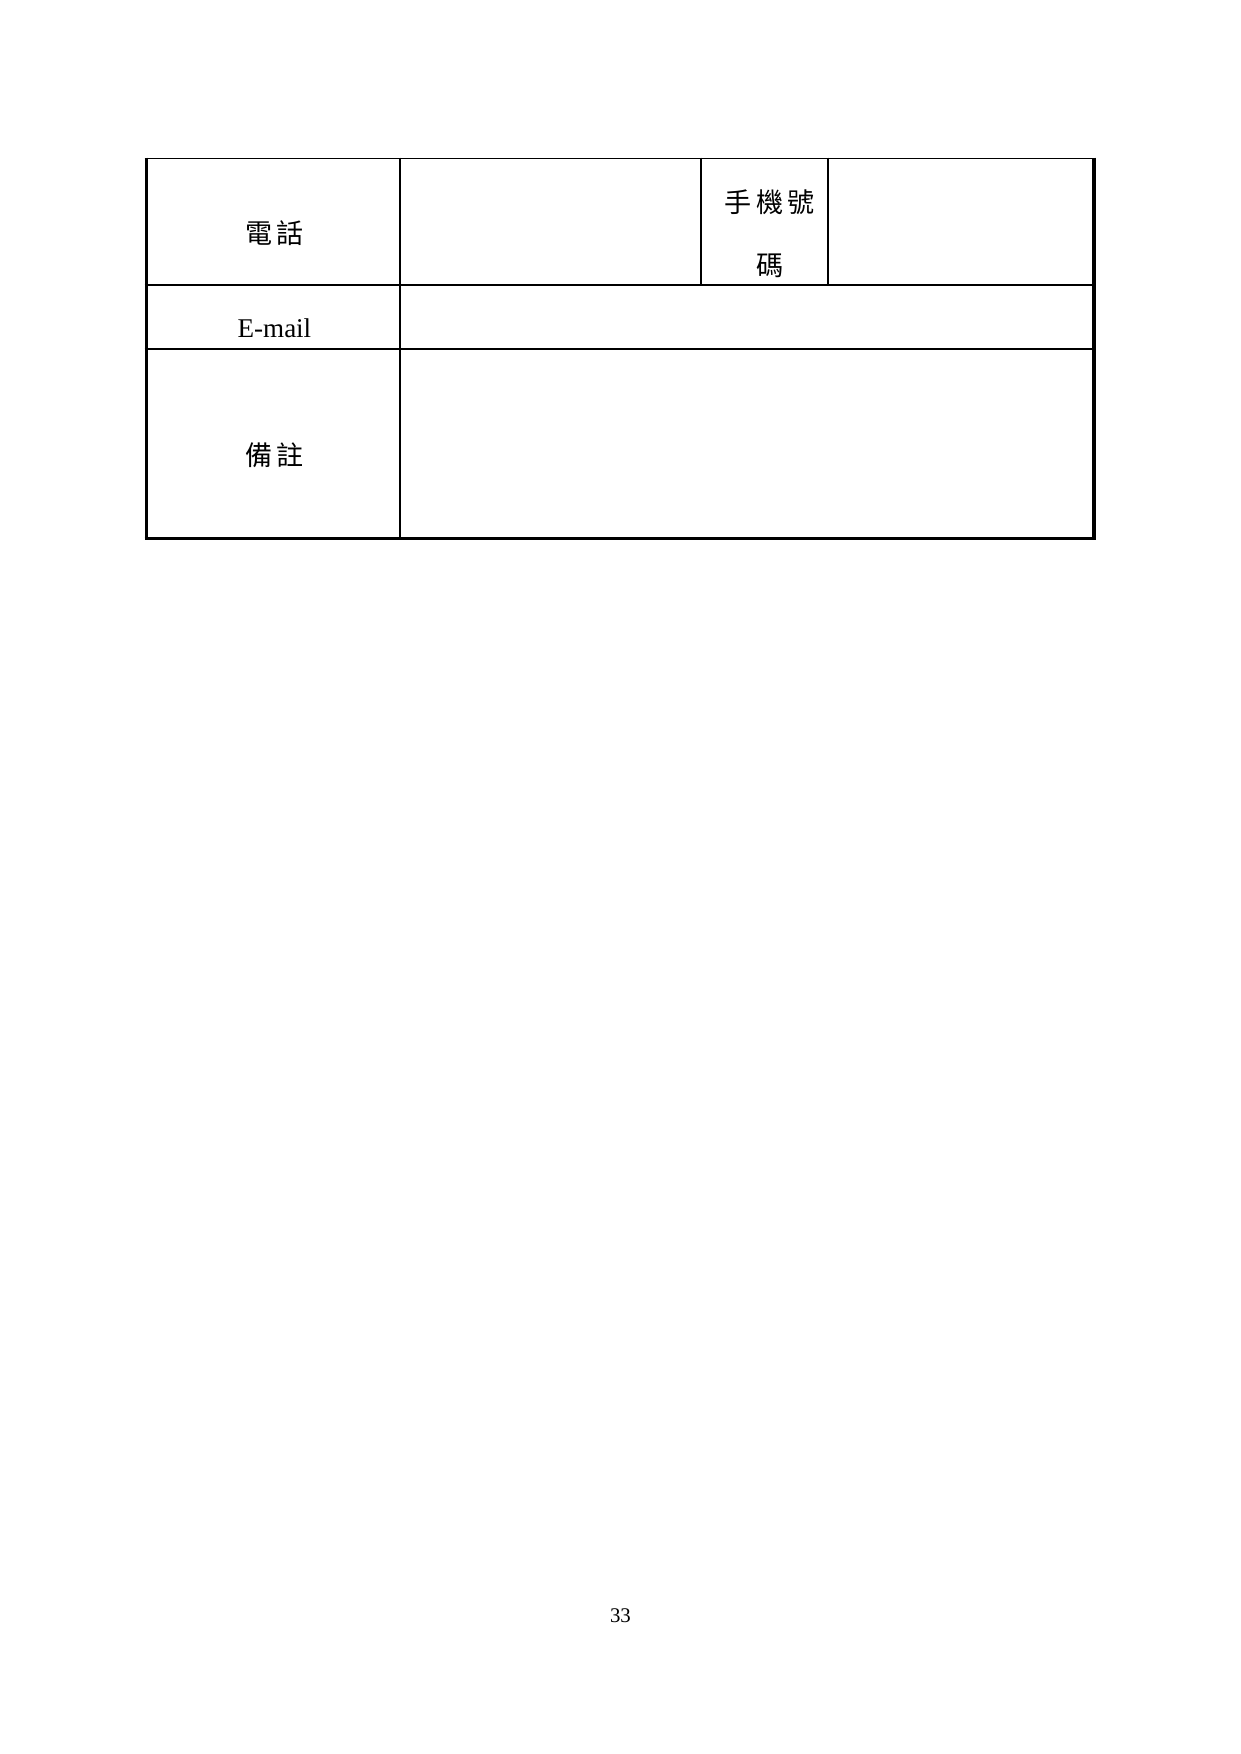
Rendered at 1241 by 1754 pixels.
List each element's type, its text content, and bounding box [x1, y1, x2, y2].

table_cell [401, 159, 700, 284]
table_cell 電話 [148, 159, 399, 284]
table_cell [401, 350, 1092, 537]
table_cell 備註 [148, 350, 399, 537]
table_cell [829, 159, 1092, 284]
table_cell 手機號碼 [702, 159, 827, 284]
table_cell E-mail [148, 286, 399, 348]
table_cell [401, 286, 1092, 348]
